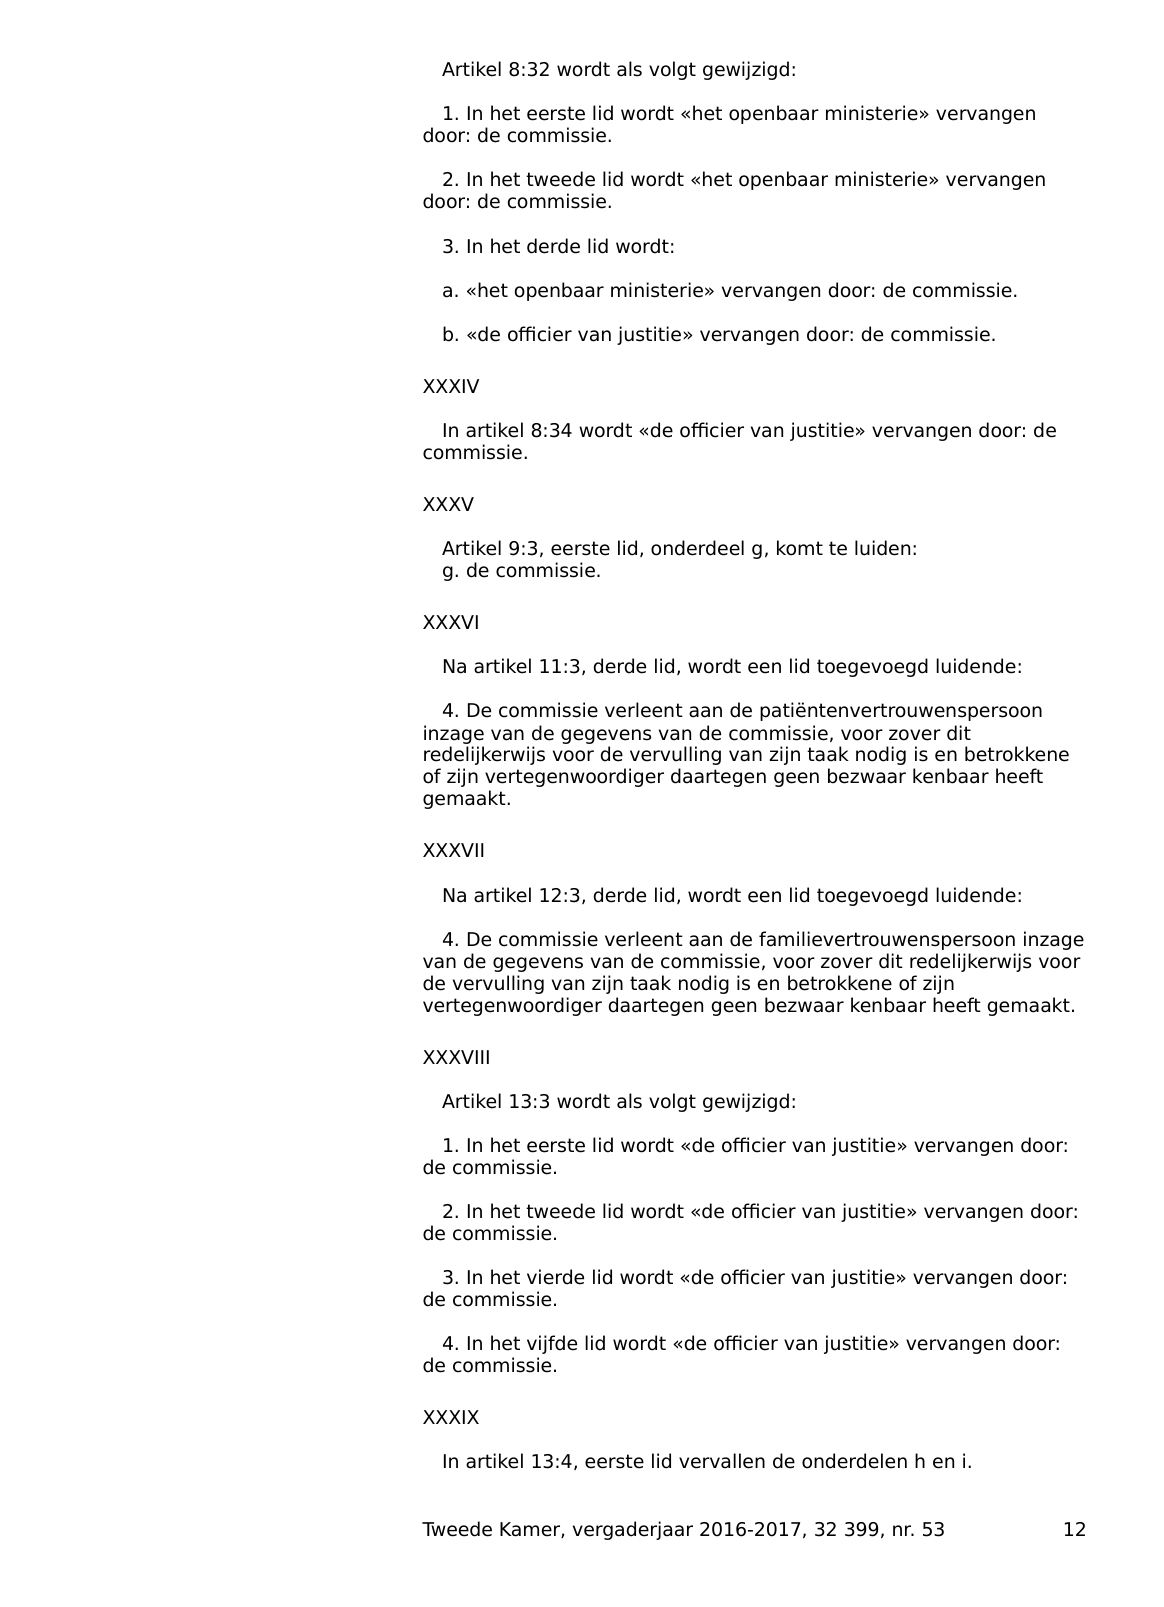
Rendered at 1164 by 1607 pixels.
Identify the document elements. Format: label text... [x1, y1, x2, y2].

text 4. De commissie verleent aan de patiëntenvertrouwenspersoon inzage van de gegevens van de commissie, voor zover dit redelijkerwijs voor de vervulling van zijn taak nodig is en betrokkene of zijn vertegenwoordiger daartegen geen bezwaar kenbaar heeft gemaakt. [422, 700, 1087, 810]
text Artikel 13:3 wordt als volgt gewijzigd: [422, 1091, 1087, 1113]
subtitle XXXIV [422, 376, 1087, 398]
text In artikel 13:4, eerste lid vervallen de onderdelen h en i. [422, 1451, 1087, 1473]
subtitle XXXV [422, 494, 1087, 516]
subtitle XXXIX [422, 1407, 1087, 1429]
text 4. De commissie verleent aan de familievertrouwenspersoon inzage van de gegevens van de commissie, voor zover dit redelijkerwijs voor de vervulling van zijn taak nodig is en betrokkene of zijn vertegenwoordiger daartegen geen bezwaar kenbaar heeft gemaakt. [422, 929, 1087, 1017]
text Na artikel 11:3, derde lid, wordt een lid toegevoegd luidende: [422, 656, 1087, 678]
text 2. In het tweede lid wordt «de officier van justitie» vervangen door: de commissie. [422, 1201, 1087, 1245]
text 3. In het vierde lid wordt «de officier van justitie» vervangen door: de commissie. [422, 1267, 1087, 1311]
subtitle XXXVII [422, 840, 1087, 862]
text 1. In het eerste lid wordt «de officier van justitie» vervangen door: de commissie. [422, 1135, 1087, 1179]
text In artikel 8:34 wordt «de officier van justitie» vervangen door: de commissie. [422, 420, 1087, 464]
text g. de commissie. [422, 560, 1087, 582]
text a. «het openbaar ministerie» vervangen door: de commissie. [422, 280, 1087, 302]
text 2. In het tweede lid wordt «het openbaar ministerie» vervangen door: de commissie. [422, 169, 1087, 213]
text 3. In het derde lid wordt: [422, 236, 1087, 257]
text Na artikel 12:3, derde lid, wordt een lid toegevoegd luidende: [422, 884, 1087, 906]
text Artikel 9:3, eerste lid, onderdeel g, komt te luiden: [422, 538, 1087, 560]
subtitle XXXVIII [422, 1047, 1087, 1068]
text b. «de officier van justitie» vervangen door: de commissie. [422, 324, 1087, 346]
text 4. In het vijfde lid wordt «de officier van justitie» vervangen door: de commissie. [422, 1333, 1087, 1377]
text Artikel 8:32 wordt als volgt gewijzigd: [422, 59, 1087, 81]
text 1. In het eerste lid wordt «het openbaar ministerie» vervangen door: de commissie. [422, 103, 1087, 147]
subtitle XXXVI [422, 612, 1087, 634]
